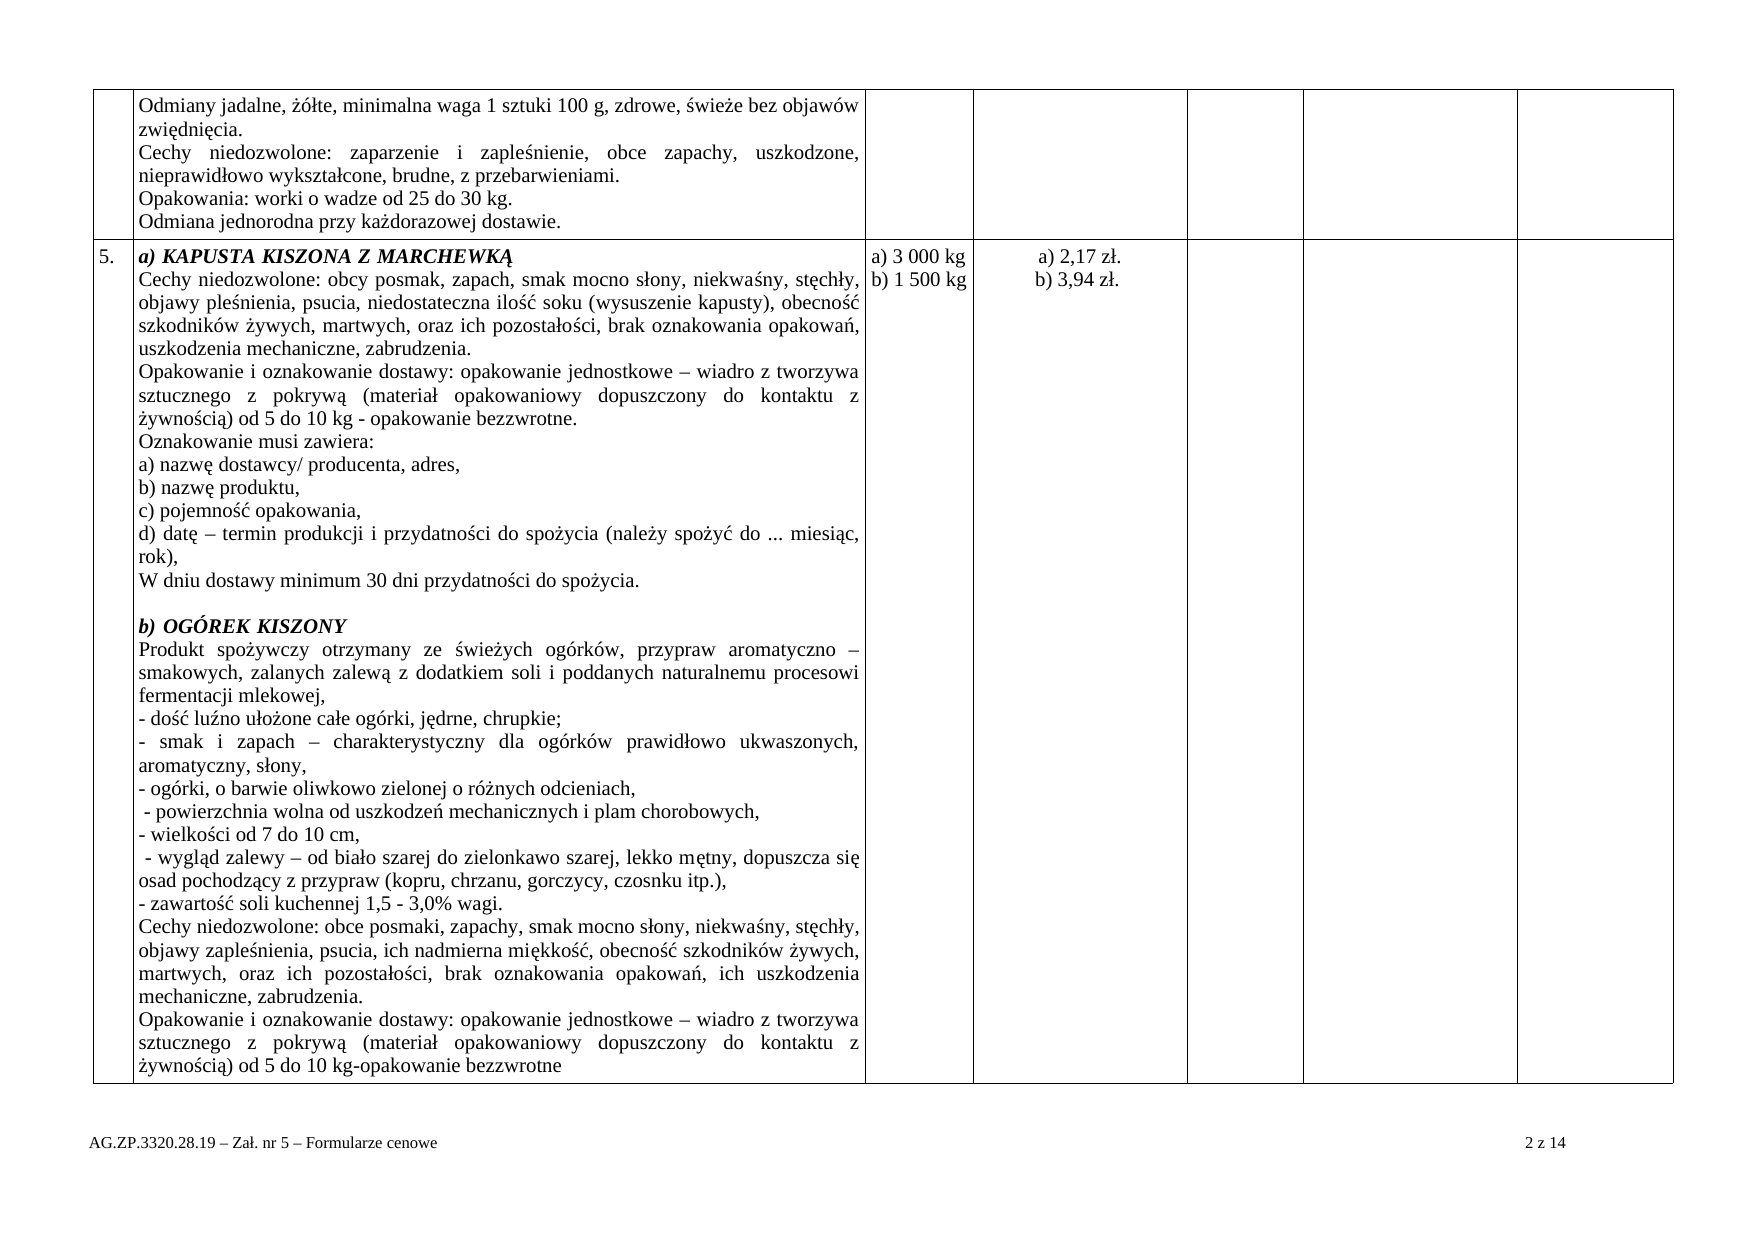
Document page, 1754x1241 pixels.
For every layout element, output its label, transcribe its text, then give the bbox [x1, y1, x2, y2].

table_cell [1188, 90, 1303, 239]
table_cell [1304, 240, 1517, 1083]
table_cell a) 3 000 kg b) 1 500 kg [866, 240, 973, 1083]
table_cell [866, 90, 973, 239]
table_cell 5. [94, 240, 133, 1083]
table_cell [1188, 240, 1303, 1083]
table_cell [94, 90, 133, 239]
table_cell a) 2,17 zł. b) 3,94 zł. [974, 240, 1187, 1083]
table_cell Odmiany jadalne, żółte, minimalna waga 1 sztuki 100 g, zdrowe, świeże bez objawów zwiędnięcia. Cechy niedozwolone: zaparzenie i zapleśnienie, obce zapachy, uszkodzone, nieprawidłowo wykształcone, brudne, z przebarwieniami. Opakowania: worki o wadze od 25 do 30 kg. Odmiana jednorodna przy każdorazowej dostawie. [134, 90, 865, 239]
table_cell [1518, 90, 1673, 239]
table_cell [974, 90, 1187, 239]
table_cell [1304, 90, 1517, 239]
table_cell a) KAPUSTA KISZONA Z MARCHEWKĄ Cechy niedozwolone: obcy posmak, zapach, smak mocno słony, niekwaśny, stęchły, objawy pleśnienia, psucia, niedostateczna ilość soku (wysuszenie kapusty), obecność szkodników żywych, martwych, oraz ich pozostałości, brak oznakowania opakowań, uszkodzenia mechaniczne, zabrudzenia. Opakowanie i oznakowanie dostawy: opakowanie jednostkowe – wiadro z tworzywa sztucznego z pokrywą (materiał opakowaniowy dopuszczony do kontaktu z żywnością) od 5 do 10 kg - opakowanie bezzwrotne. Oznakowanie musi zawiera: a) nazwę dostawcy/ producenta, adres, b) nazwę produktu, c) pojemność opakowania, d) datę – termin produkcji i przydatności do spożycia (należy spożyć do ... miesiąc, rok), W dniu dostawy minimum 30 dni przydatności do spożycia. b) OGÓREK KISZONY Produkt spożywczy otrzymany ze świeżych ogórków, przypraw aromatyczno – smakowych, zalanych zalewą z dodatkiem soli i poddanych naturalnemu procesowi fermentacji mlekowej, - dość luźno ułożone całe ogórki, jędrne, chrupkie; - smak i zapach – charakterystyczny dla ogórków prawidłowo ukwaszonych, aromatyczny, słony, - ogórki, o barwie oliwkowo zielonej o różnych odcieniach, - powierzchnia wolna od uszkodzeń mechanicznych i plam chorobowych, - wielkości od 7 do 10 cm, - wygląd zalewy – od biało szarej do zielonkawo szarej, lekko mętny, dopuszcza się osad pochodzący z przypraw (kopru, chrzanu, gorczycy, czosnku itp.), - zawartość soli kuchennej 1,5 - 3,0% wagi. Cechy niedozwolone: obce posmaki, zapachy, smak mocno słony, niekwaśny, stęchły, objawy zapleśnienia, psucia, ich nadmierna miękkość, obecność szkodników żywych, martwych, oraz ich pozostałości, brak oznakowania opakowań, ich uszkodzenia mechaniczne, zabrudzenia. Opakowanie i oznakowanie dostawy: opakowanie jednostkowe – wiadro z tworzywa sztucznego z pokrywą (materiał opakowaniowy dopuszczony do kontaktu z żywnością) od 5 do 10 kg-opakowanie bezzwrotne [134, 240, 865, 1083]
table_cell [1518, 240, 1673, 1083]
